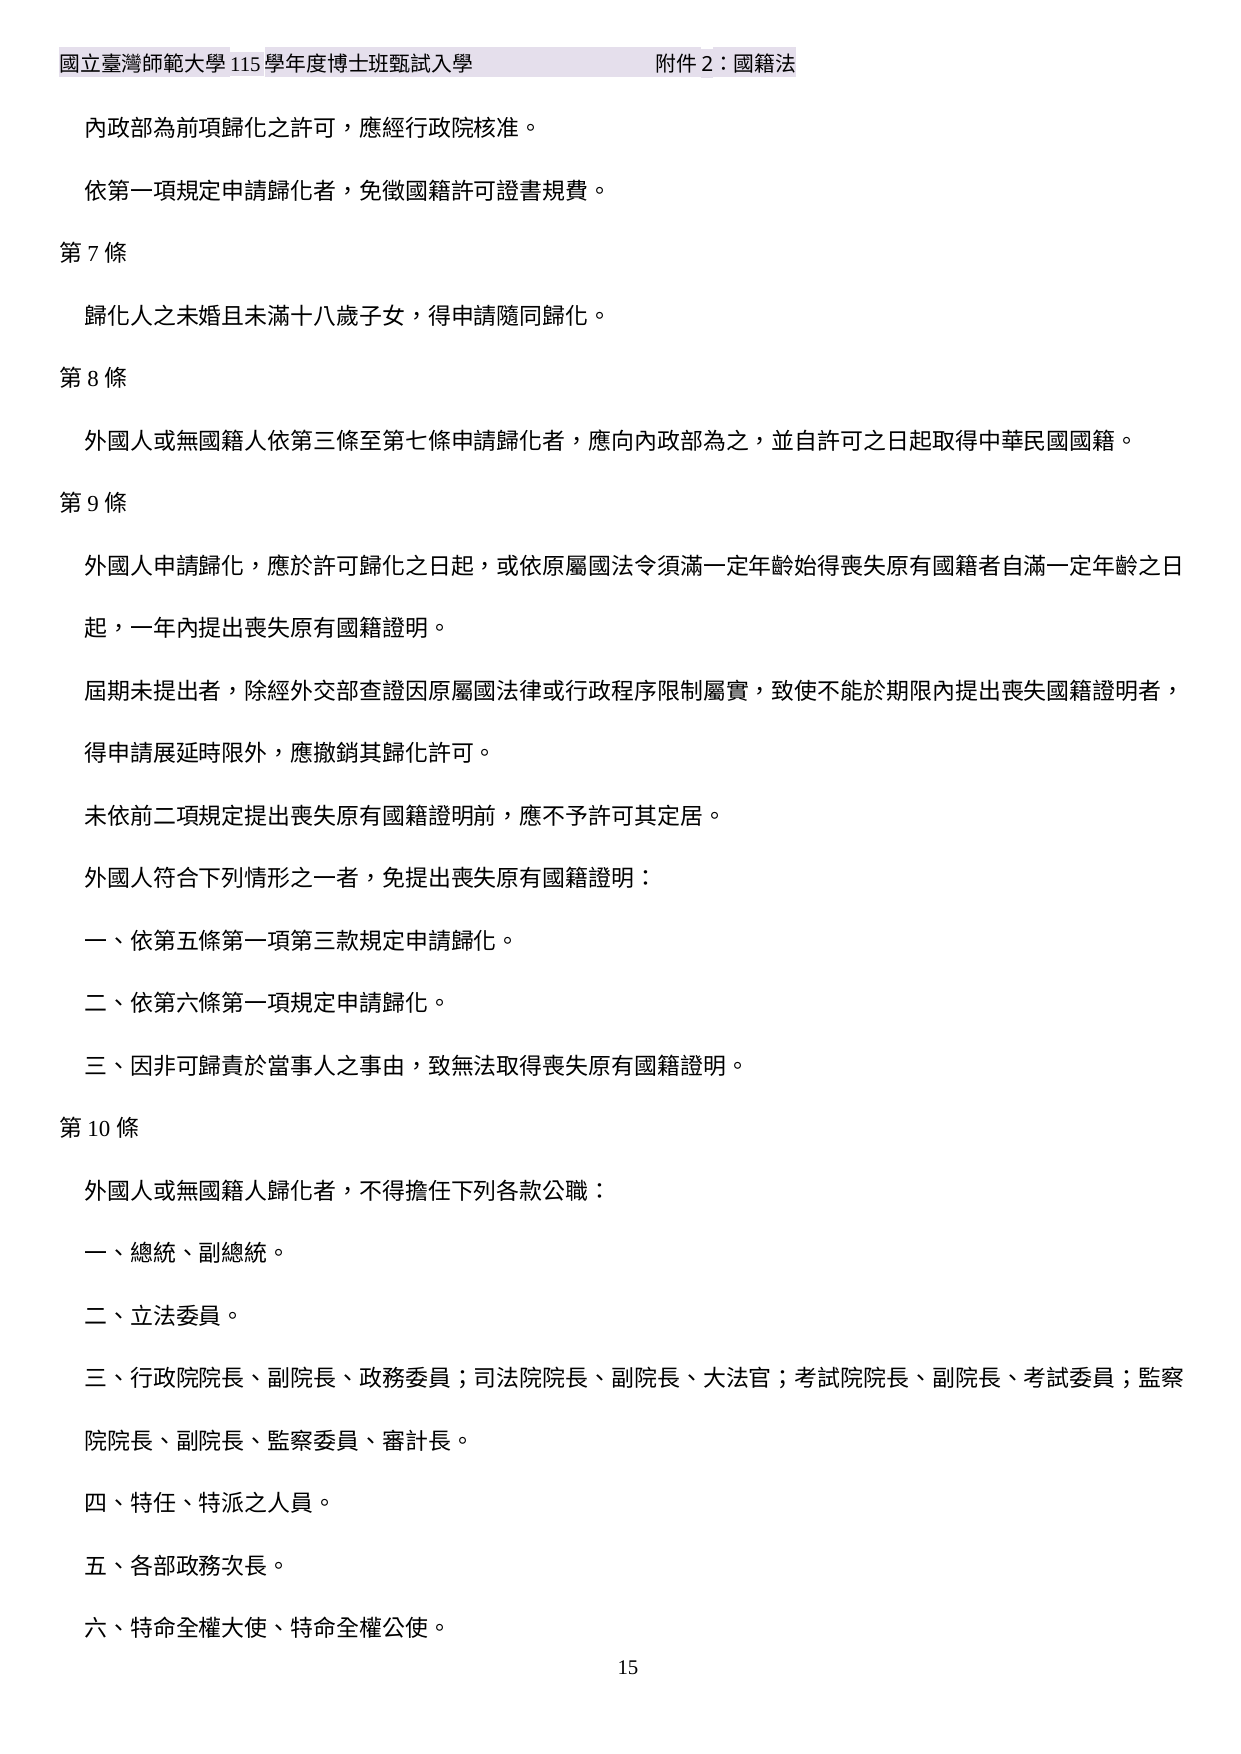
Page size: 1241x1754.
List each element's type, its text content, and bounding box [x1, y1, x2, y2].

text 六、特命全權大使、特命全權公使。 [84, 1585, 1196, 1647]
text 二、依第六條第一項規定申請歸化。 [84, 960, 1196, 1022]
text 屆期未提出者，除經外交部查證因原屬國法律或行政程序限制屬實，致使不能於期限內提出喪失國籍證明者，得申請展延時限外，應撤銷其歸化許可。 [84, 647, 1196, 772]
text 未依前二項規定提出喪失原有國籍證明前，應不予許可其定居。 [84, 772, 1196, 835]
text 外國人申請歸化，應於許可歸化之日起，或依原屬國法令須滿一定年齡始得喪失原有國籍者自滿一定年齡之日起，一年內提出喪失原有國籍證明。 [84, 522, 1196, 647]
text 第 8 條 [59, 335, 1196, 397]
text 一、依第五條第一項第三款規定申請歸化。 [84, 897, 1196, 960]
text 四、特任、特派之人員。 [84, 1460, 1196, 1522]
text 三、行政院院長、副院長、政務委員；司法院院長、副院長、大法官；考試院院長、副院長、考試委員；監察院院長、副院長、監察委員、審計長。 [84, 1335, 1196, 1460]
text 第 10 條 [59, 1085, 1196, 1147]
text 第 7 條 [59, 210, 1196, 272]
text 外國人符合下列情形之一者，免提出喪失原有國籍證明： [84, 835, 1196, 897]
text 歸化人之未婚且未滿十八歲子女，得申請隨同歸化。 [84, 272, 1196, 335]
text 外國人或無國籍人歸化者，不得擔任下列各款公職： [84, 1147, 1196, 1210]
text 外國人或無國籍人依第三條至第七條申請歸化者，應向內政部為之，並自許可之日起取得中華民國國籍。 [84, 397, 1196, 460]
text 三、因非可歸責於當事人之事由，致無法取得喪失原有國籍證明。 [84, 1022, 1196, 1085]
text 依第一項規定申請歸化者，免徵國籍許可證書規費。 [84, 147, 1196, 210]
text 一、總統、副總統。 [84, 1210, 1196, 1272]
text 內政部為前項歸化之許可，應經行政院核准。 [84, 85, 1196, 147]
text 二、立法委員。 [84, 1272, 1196, 1335]
text 第 9 條 [59, 460, 1196, 522]
text 五、各部政務次長。 [84, 1522, 1196, 1585]
